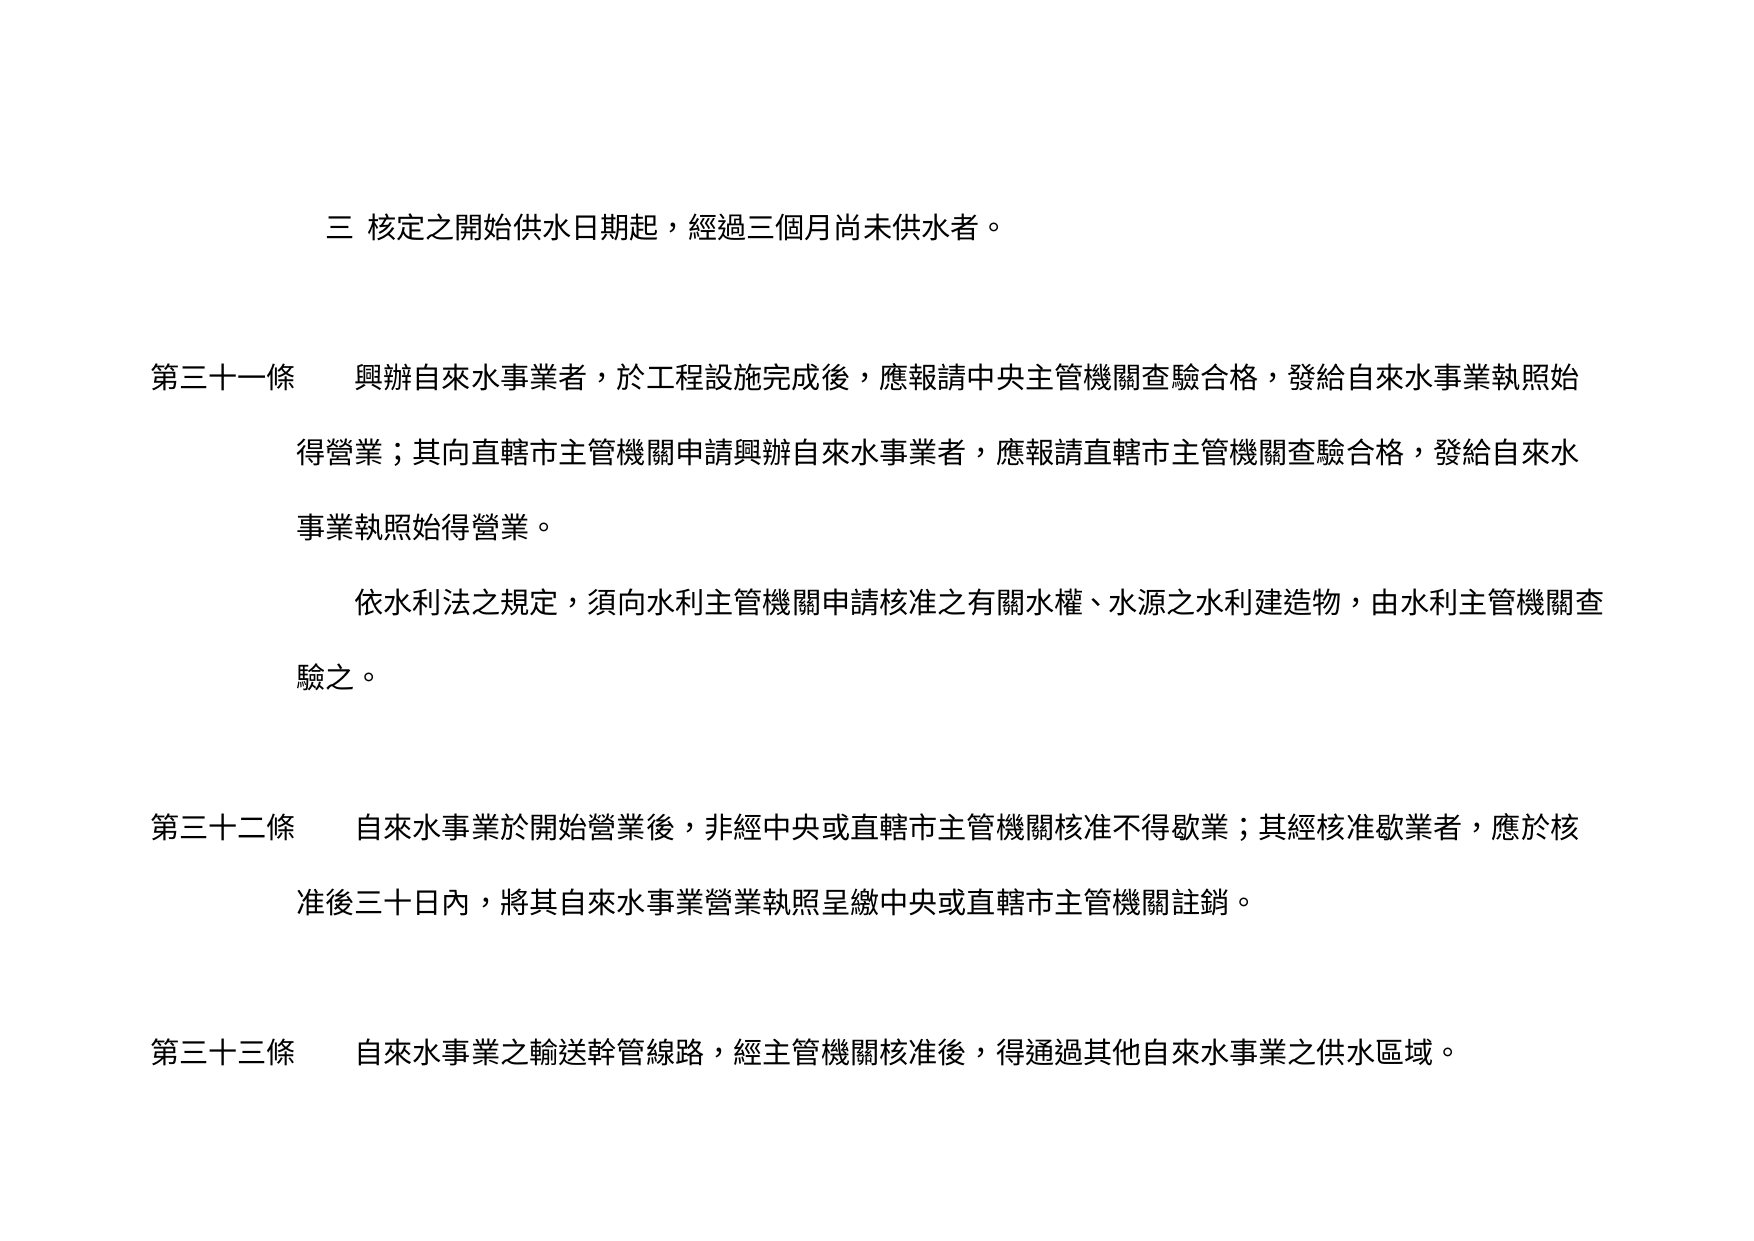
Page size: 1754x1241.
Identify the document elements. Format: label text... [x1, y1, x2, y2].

text 第三十二條 自來水事業於開始營業後，非經中央或直轄市主管機關核准不得歇業；其經核准歇業者，應於核准後三十日內，將其自來水事業營業執照呈繳中央或直轄市主管機關註銷。 [150, 789, 1604, 939]
text 依水利法之規定，須向水利主管機關申請核准之有關水權、水源之水利建造物，由水利主管機關查驗之。 [296, 564, 1604, 714]
text 第三十三條 自來水事業之輸送幹管線路，經主管機關核准後，得通過其他自來水事業之供水區域。 [150, 1014, 1604, 1089]
text 第三十一條 興辦自來水事業者，於工程設施完成後，應報請中央主管機關查驗合格，發給自來水事業執照始得營業；其向直轄市主管機關申請興辦自來水事業者，應報請直轄市主管機關查驗合格，發給自來水事業執照始得營業。 [150, 339, 1604, 564]
text 三 核定之開始供水日期起，經過三個月尚未供水者。 [150, 189, 1604, 264]
